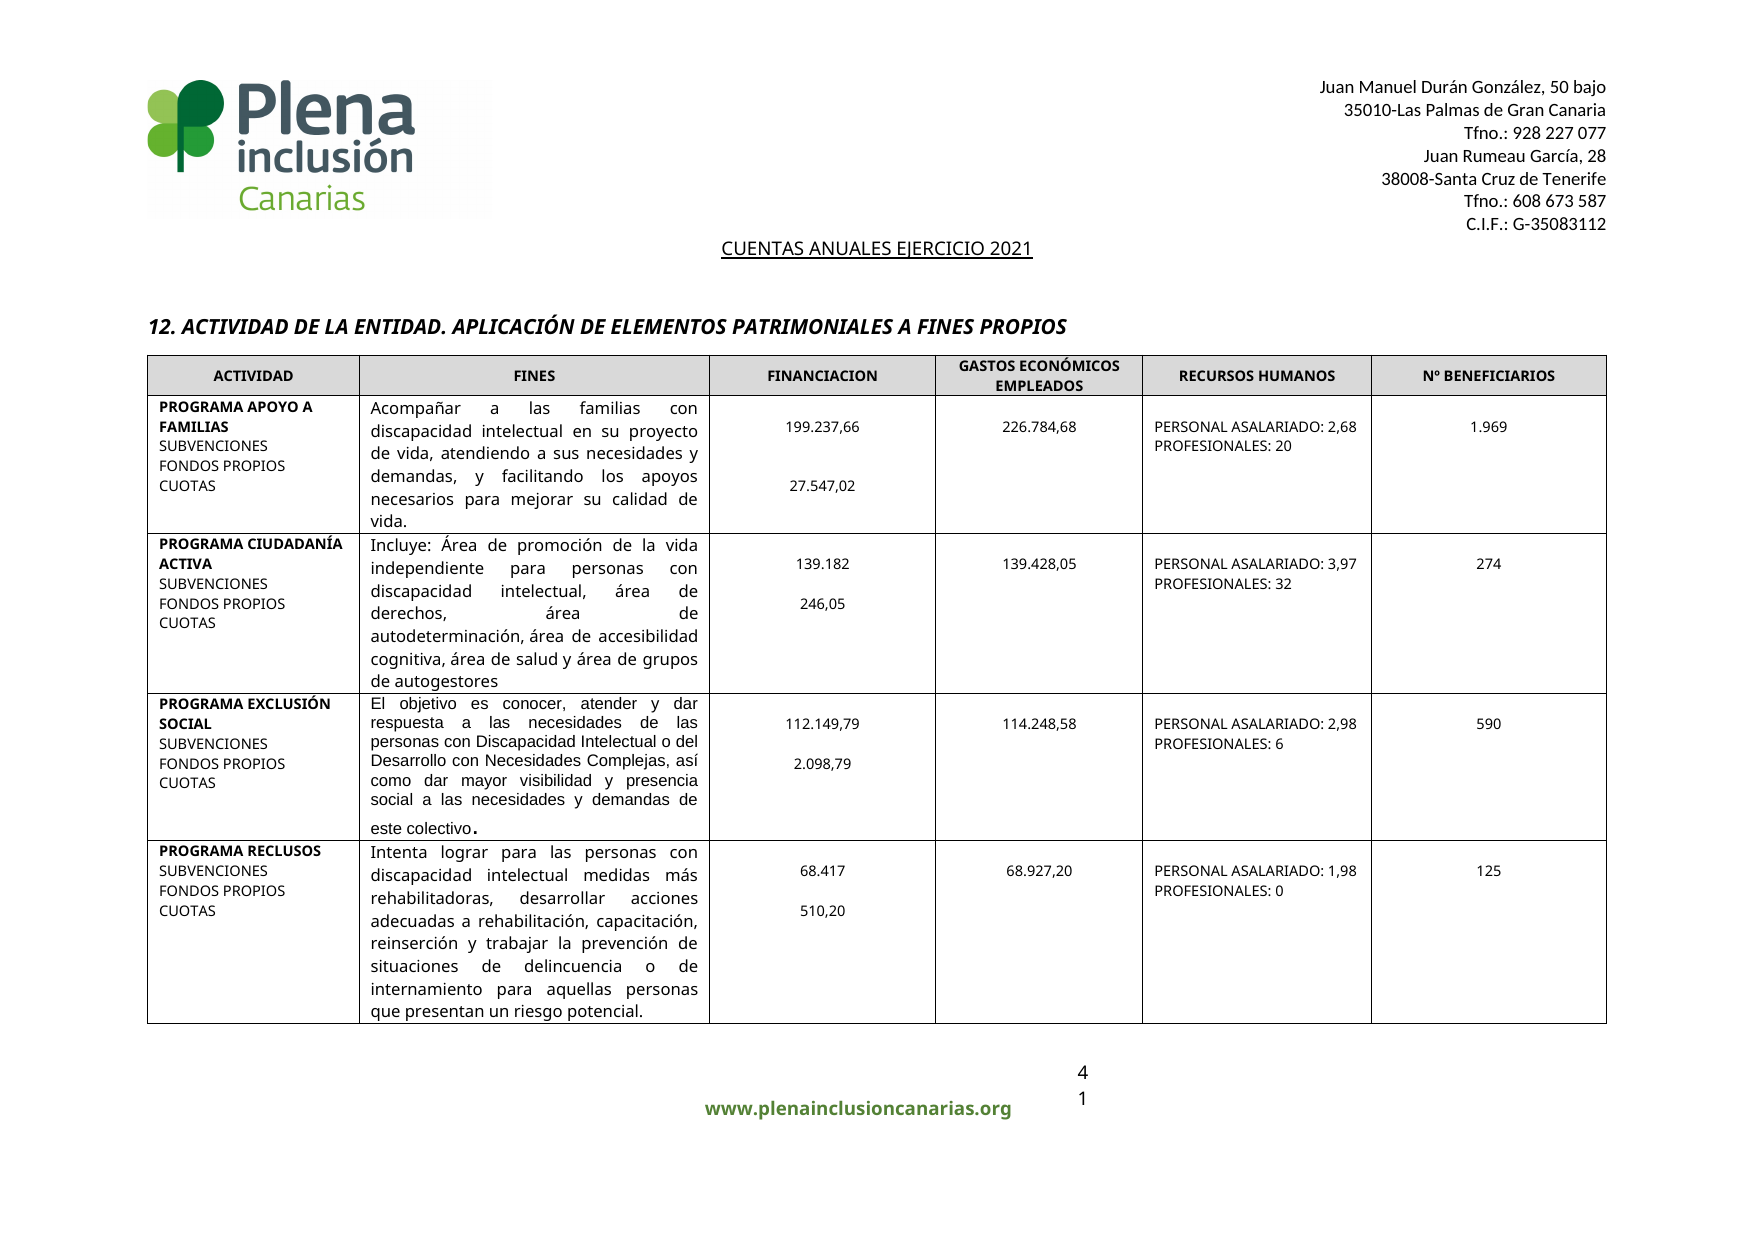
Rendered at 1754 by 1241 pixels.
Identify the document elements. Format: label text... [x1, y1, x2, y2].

text 12. ACTIVIDAD DE LA ENTIDAD. APLICACIÓN DE ELEMENTOS PATRIMONIALES A FINES PROPIOS [148, 312, 1606, 340]
table_cell PERSONAL ASALARIADO: 3,97 PROFESIONALES: 32 [1143, 534, 1371, 693]
table_cell PROGRAMA RECLUSOS SUBVENCIONES FONDOS PROPIOS CUOTAS [148, 841, 359, 1023]
table_cell El objetivo es conocer, atender y dar respuesta a las necesidades de las personas con Discapacidad Intelectual o del Desarrollo con Necesidades Complejas, así como dar mayor visibilidad y presencia social a las necesidades y demandas de este colectivo. [360, 694, 709, 840]
table_cell 226.784,68 [936, 396, 1142, 533]
table_cell 139.182 246,05 [710, 534, 935, 693]
table_cell PERSONAL ASALARIADO: 1,98 PROFESIONALES: 0 [1143, 841, 1371, 1023]
table_cell PERSONAL ASALARIADO: 2,68 PROFESIONALES: 20 [1143, 396, 1371, 533]
table_cell PERSONAL ASALARIADO: 2,98 PROFESIONALES: 6 [1143, 694, 1371, 840]
table_cell Intenta lograr para las personas con discapacidad intelectual medidas más rehabilitadoras, desarrollar acciones adecuadas a rehabilitación, capacitación, reinserción y trabajar la prevención de situaciones de delincuencia o de internamiento para aquellas personas que presentan un riesgo potencial. [360, 841, 709, 1023]
table_cell 274 [1372, 534, 1606, 693]
table_header GASTOS ECONÓMICOS EMPLEADOS [936, 356, 1142, 395]
table_header ACTIVIDAD [148, 356, 359, 395]
table_cell Acompañar a las familias con discapacidad intelectual en su proyecto de vida, atendiendo a sus necesidades y demandas, y facilitando los apoyos necesarios para mejorar su calidad de vida. [360, 396, 709, 533]
table_cell 139.428,05 [936, 534, 1142, 693]
table_header FINES [360, 356, 709, 395]
table_cell 68.927,20 [936, 841, 1142, 1023]
table_cell 125 [1372, 841, 1606, 1023]
table_cell 1.969 [1372, 396, 1606, 533]
table_header FINANCIACION [710, 356, 935, 395]
table_cell 114.248,58 [936, 694, 1142, 840]
table_header Nº BENEFICIARIOS [1372, 356, 1606, 395]
table_cell Incluye: Área de promoción de la vida independiente para personas con discapacidad intelectual, área de derechos, área de autodeterminación, área de accesibilidad cognitiva, área de salud y área de grupos de autogestores [360, 534, 709, 693]
table_cell PROGRAMA CIUDADANÍA ACTIVA SUBVENCIONES FONDOS PROPIOS CUOTAS [148, 534, 359, 693]
table_cell PROGRAMA APOYO A FAMILIAS SUBVENCIONES FONDOS PROPIOS CUOTAS [148, 396, 359, 533]
table_cell 68.417 510,20 [710, 841, 935, 1023]
table_cell 199.237,66 27.547,02 [710, 396, 935, 533]
table_cell 590 [1372, 694, 1606, 840]
table_cell 112.149,79 2.098,79 [710, 694, 935, 840]
table_header RECURSOS HUMANOS [1143, 356, 1371, 395]
table_cell PROGRAMA EXCLUSIÓN SOCIAL SUBVENCIONES FONDOS PROPIOS CUOTAS [148, 694, 359, 840]
